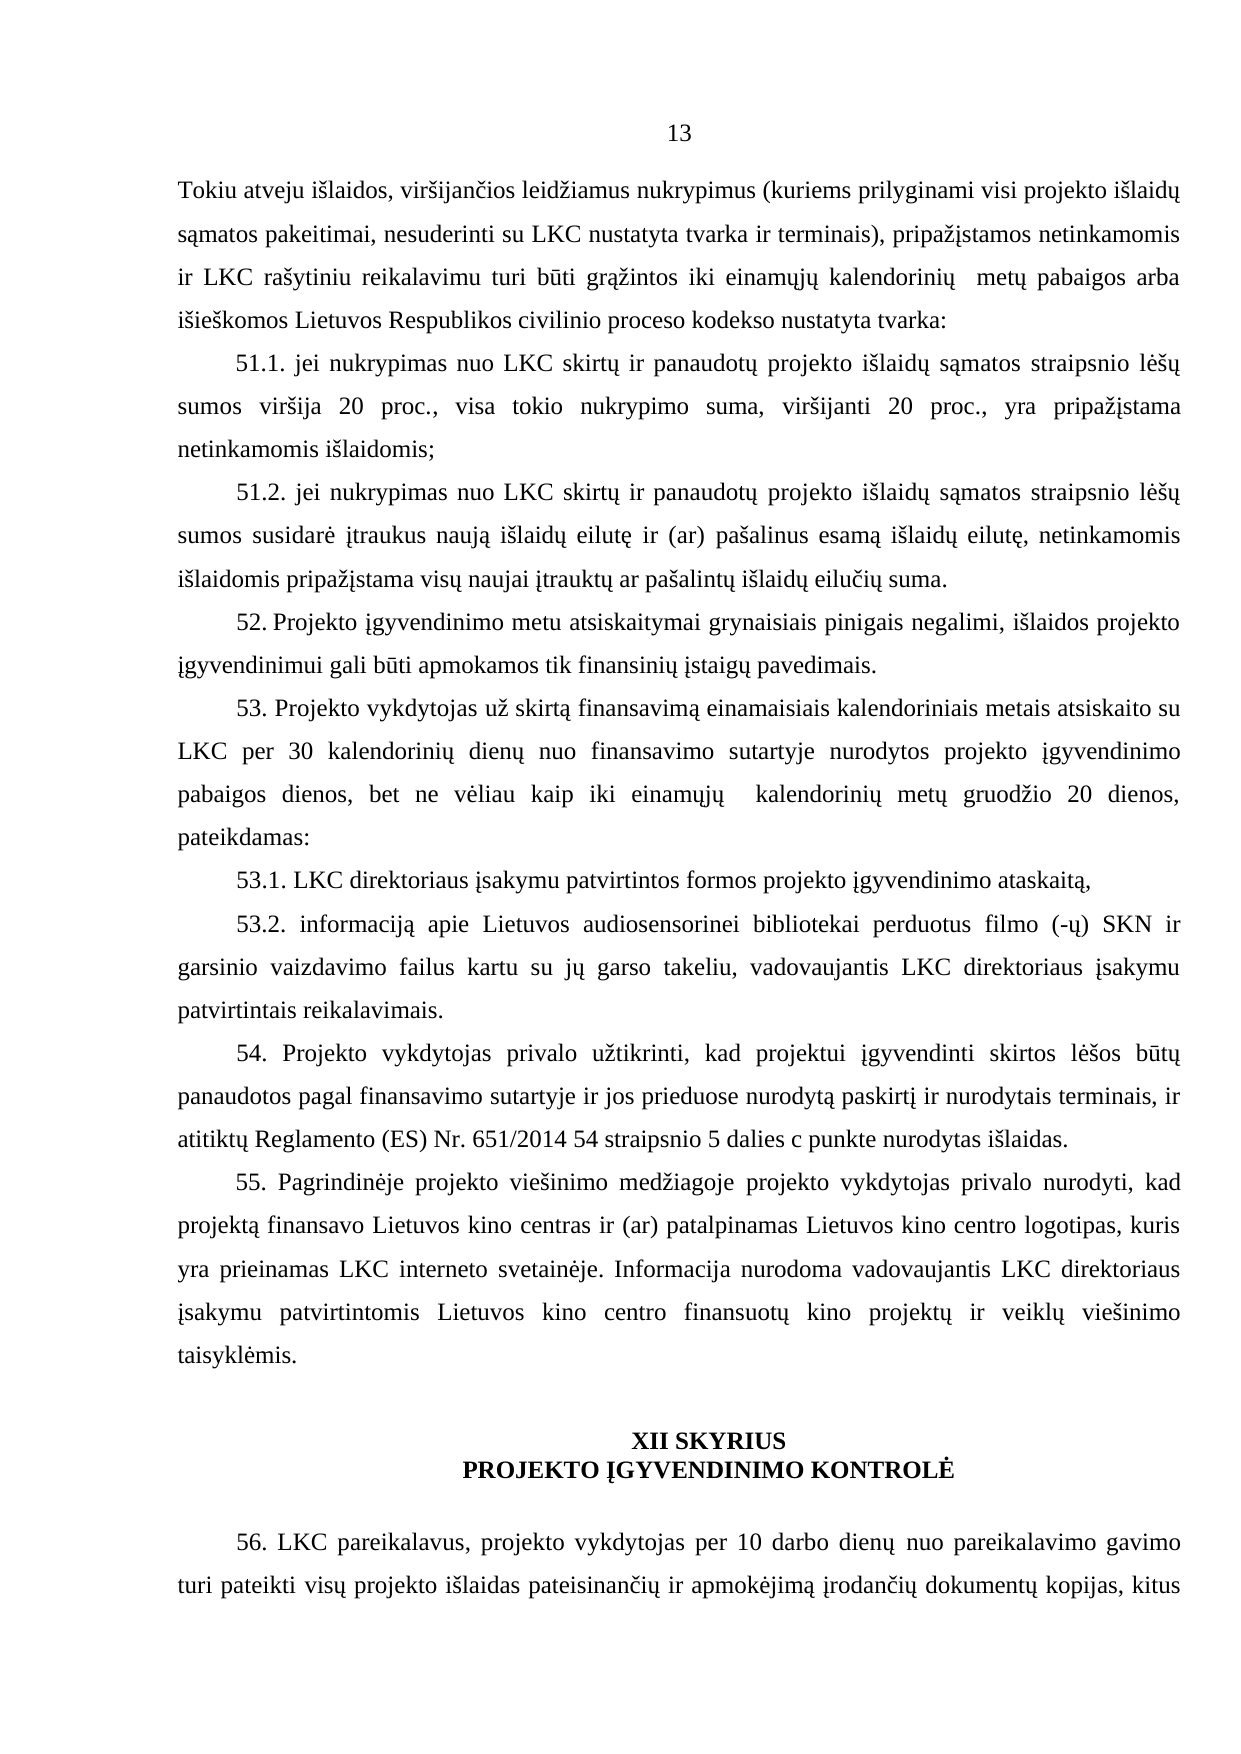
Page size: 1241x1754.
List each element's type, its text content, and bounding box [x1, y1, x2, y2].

text 51.1. jei nukrypimas nuo LKC skirtų ir panaudotų projekto išlaidų sąmatos straipsnio lėšų sumos viršija 20 proc., visa tokio nukrypimo suma, viršijanti 20 proc., yra pripažįstama netinkamomis išlaidomis; [177, 348, 1181, 463]
text 55. Pagrindinėje projekto viešinimo medžiagoje projekto vykdytojas privalo nurodyti, kad projektą finansavo Lietuvos kino centras ir (ar) patalpinamas Lietuvos kino centro logotipas, kuris yra prieinamas LKC interneto svetainėje. Informacija nurodoma vadovaujantis LKC direktoriaus įsakymu patvirtintomis Lietuvos kino centro finansuotų kino projektų ir veiklų viešinimo taisyklėmis. [177, 1167, 1181, 1369]
text 54. Projekto vykdytojas privalo užtikrinti, kad projektui įgyvendinti skirtos lėšos būtų panaudotos pagal finansavimo sutartyje ir jos prieduose nurodytą paskirtį ir nurodytais terminais, ir atitiktų Reglamento (ES) Nr. 651/2014 54 straipsnio 5 dalies c punkte nurodytas išlaidas. [177, 1038, 1181, 1153]
text 52. Projekto įgyvendinimo metu atsiskaitymai grynaisiais pinigais negalimi, išlaidos projekto įgyvendinimui gali būti apmokamos tik finansinių įstaigų pavedimais. [177, 607, 1181, 679]
text 51.2. jei nukrypimas nuo LKC skirtų ir panaudotų projekto išlaidų sąmatos straipsnio lėšų sumos susidarė įtraukus naują išlaidų eilutę ir (ar) pašalinus esamą išlaidų eilutę, netinkamomis išlaidomis pripažįstama visų naujai įtrauktų ar pašalintų išlaidų eilučių suma. [177, 477, 1181, 592]
text 53.1. LKC direktoriaus įsakymu patvirtintos formos projekto įgyvendinimo ataskaitą, [177, 866, 1181, 894]
text 53.2. informaciją apie Lietuvos audiosensorinei bibliotekai perduotus filmo (-ų) SKN ir garsinio vaizdavimo failus kartu su jų garso takeliu, vadovaujantis LKC direktoriaus įsakymu patvirtintais reikalavimais. [177, 909, 1181, 1024]
text XII SKYRIUS [177, 1426, 1181, 1455]
text Tokiu atveju išlaidos, viršijančios leidžiamus nukrypimus (kuriems prilyginami visi projekto išlaidų sąmatos pakeitimai, nesuderinti su LKC nustatyta tvarka ir terminais), pripažįstamos netinkamomis ir LKC rašytiniu reikalavimu turi būti grąžintos iki einamųjų kalendorinių metų pabaigos arba išieškomos Lietuvos Respublikos civilinio proceso kodekso nustatyta tvarka: [177, 176, 1181, 334]
text 56. LKC pareikalavus, projekto vykdytojas per 10 darbo dienų nuo pareikalavimo gavimo turi pateikti visų projekto išlaidas pateisinančių ir apmokėjimą įrodančių dokumentų kopijas, kitus [177, 1527, 1181, 1599]
text 53. Projekto vykdytojas už skirtą finansavimą einamaisiais kalendoriniais metais atsiskaito su LKC per 30 kalendorinių dienų nuo finansavimo sutartyje nurodytos projekto įgyvendinimo pabaigos dienos, bet ne vėliau kaip iki einamųjų kalendorinių metų gruodžio 20 dienos, pateikdamas: [177, 693, 1181, 851]
text PROJEKTO ĮGYVENDINIMO KONTROLĖ [177, 1455, 1181, 1484]
